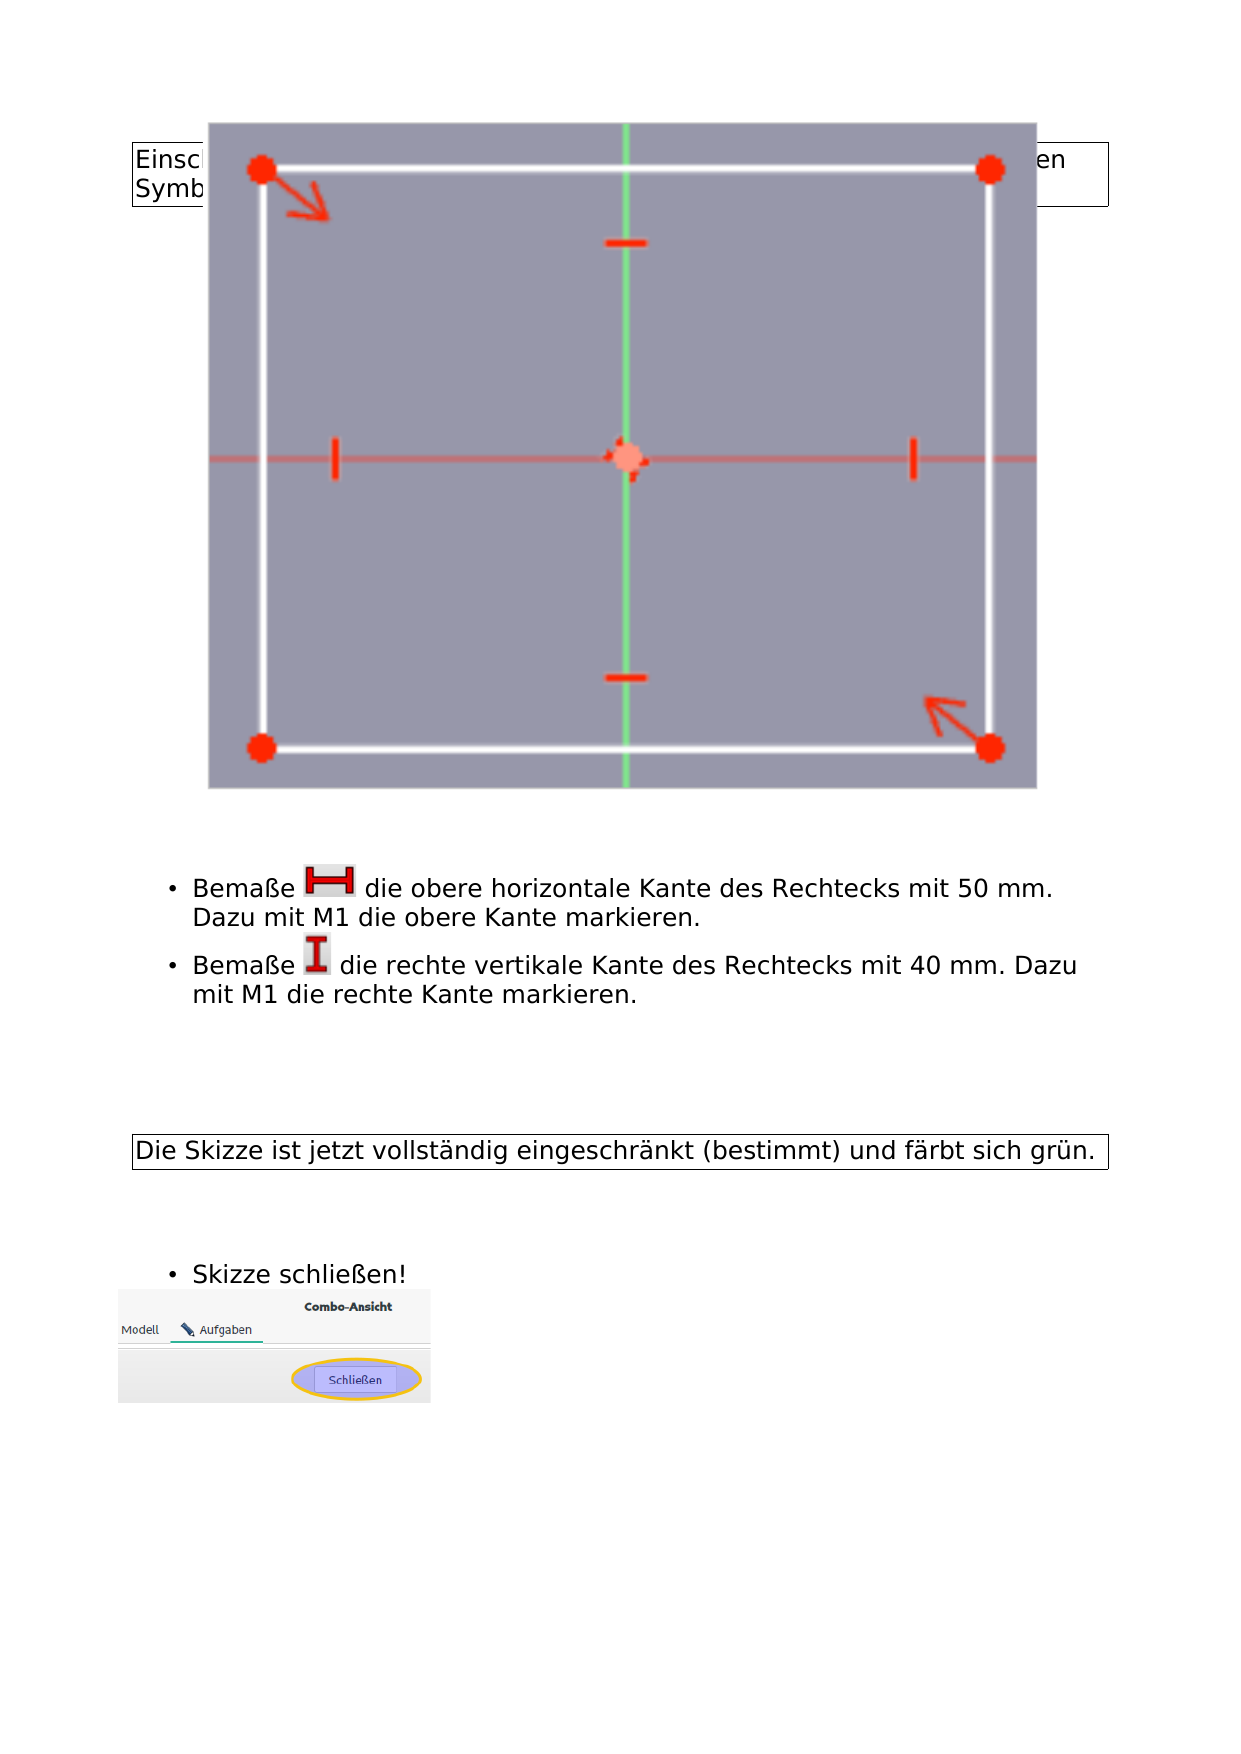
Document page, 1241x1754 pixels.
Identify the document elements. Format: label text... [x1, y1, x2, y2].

table_header Die Skizze ist jetzt vollständig eingeschränkt (bestimmt) und färbt sich grün. [133, 1135, 1108, 1168]
picture [303, 932, 332, 975]
picture [303, 864, 357, 897]
table_header Einschränkungen (horizontal, vertikal, Symmetrie) kannst du an den roten Symbolen neben den Linien und an den Punkten erkennen. [1038, 143, 1108, 206]
picture [118, 1289, 431, 1403]
picture [202, 118, 1038, 794]
list Skizze schließen! [177, 1261, 1122, 1290]
table_header Einschränkungen (horizontal, vertikal, Symmetrie) kannst du an den roten Symbolen neben den Linien und an den Punkten erkennen. [133, 143, 202, 206]
list Bemaße die obere horizontale Kante des Rechtecks mit 50 mm. Dazu mit M1 die obere Kante markieren. [177, 864, 1122, 932]
list Bemaße die rechte vertikale Kante des Rechtecks mit 40 mm. Dazu mit M1 die rechte Kante markieren. [177, 932, 1122, 1009]
